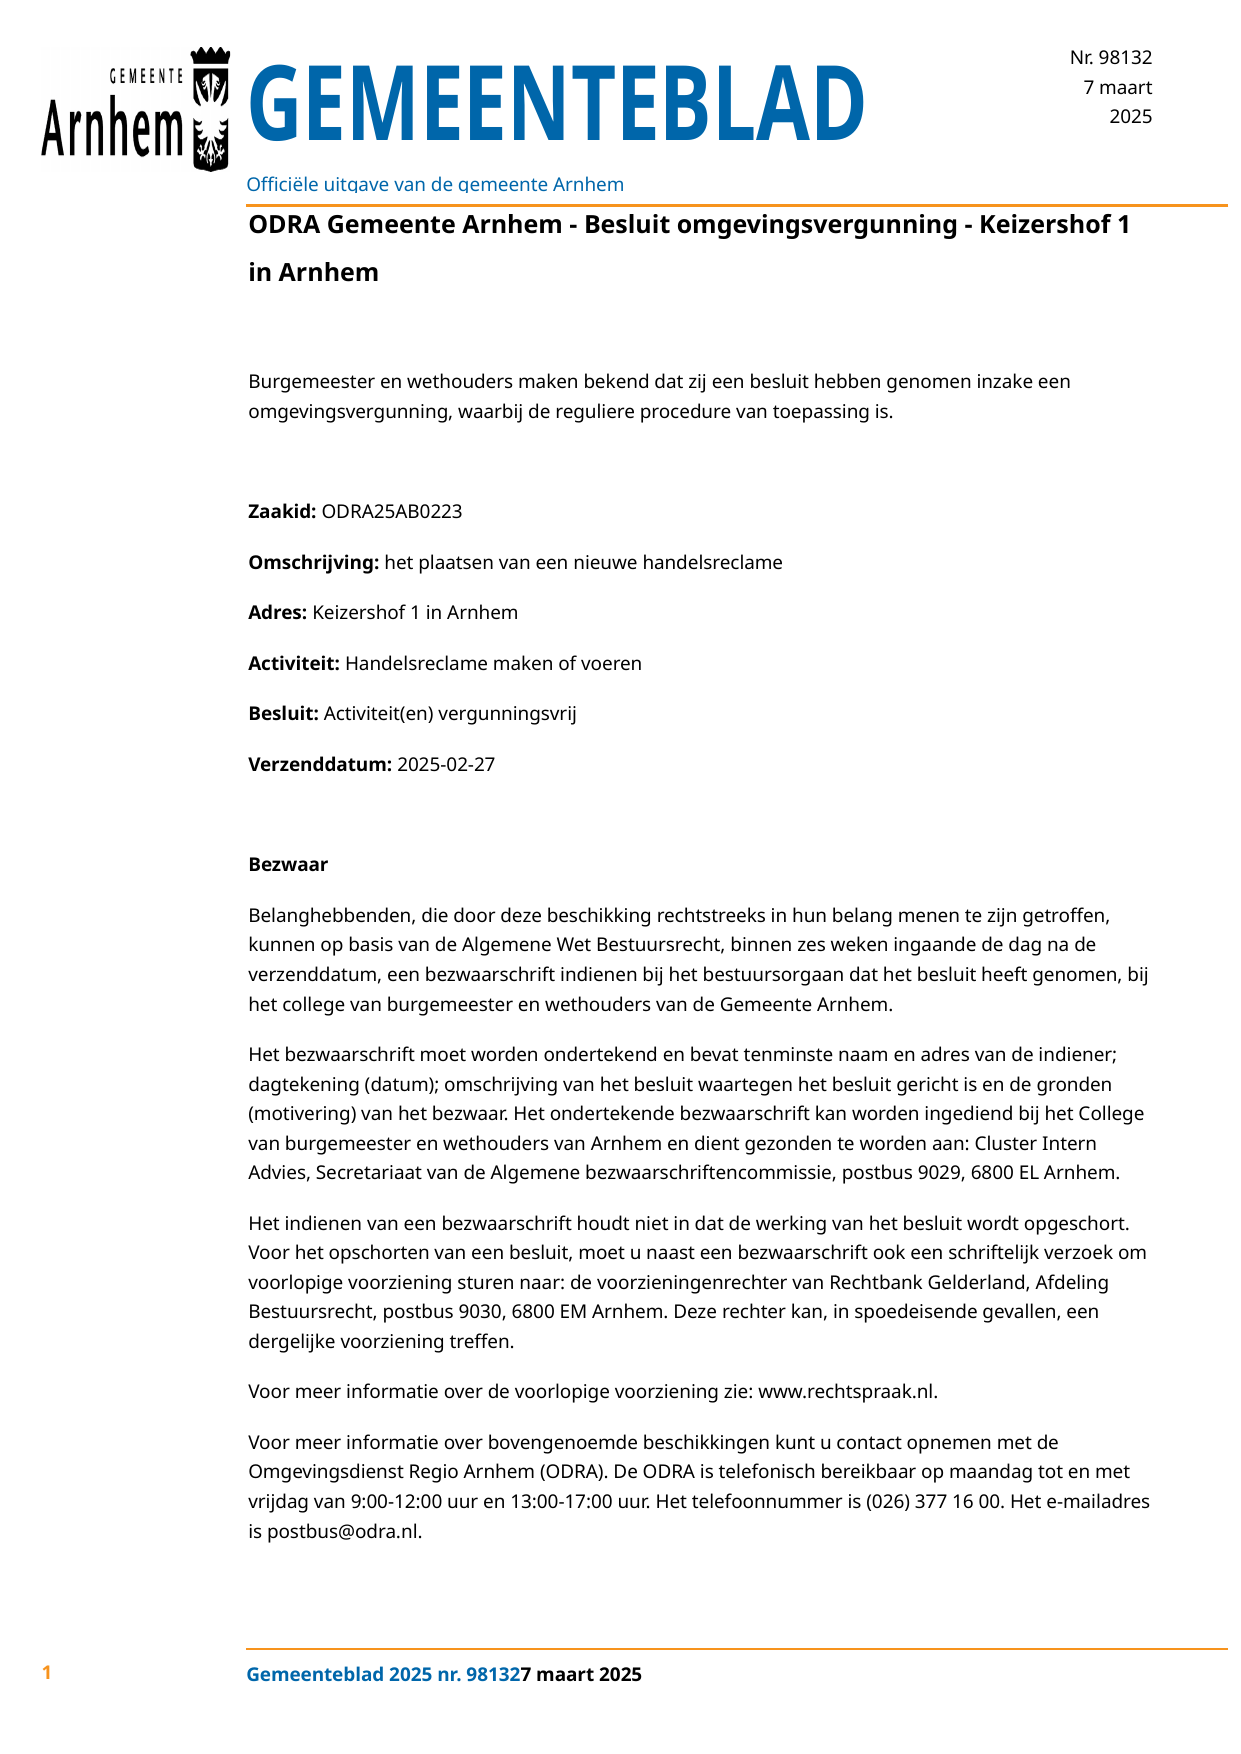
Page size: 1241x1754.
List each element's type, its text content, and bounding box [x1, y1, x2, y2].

text Burgemeester en wethouders maken bekend dat zij een besluit hebben genomen inzake een omgevingsvergunning, waarbij de reguliere procedure van toepassing is. [248, 368, 1152, 424]
text Besluit: Activiteit(en) vergunningsvrij [248, 700, 1152, 726]
picture [41, 47, 231, 172]
text Omschrijving: het plaatsen van een nieuwe handelsreclame [248, 549, 1152, 575]
text Het bezwaarschrift moet worden ondertekend en bevat tenminste naam en adres van de indiener; dagtekening (datum); omschrijving van het besluit waartegen het besluit gericht is en de gronden (motivering) van het bezwaar. Het ondertekende bezwaarschrift kan worden ingediend bij het College van burgemeester en wethouders van Arnhem en dient gezonden te worden aan: Cluster Intern Advies, Secretariaat van de Algemene bezwaarschriftencommissie, postbus 9029, 6800 EL Arnhem. [248, 1041, 1152, 1185]
text Het indienen van een bezwaarschrift houdt niet in dat de werking van het besluit wordt opgeschort. Voor het opschorten van een besluit, moet u naast een bezwaarschrift ook een schriftelijk verzoek om voorlopige voorziening sturen naar: de voorzieningenrechter van Rechtbank Gelderland, Afdeling Bestuursrecht, postbus 9030, 6800 EM Arnhem. Deze rechter kan, in spoedeisende gevallen, een dergelijke voorziening treffen. [248, 1210, 1152, 1354]
text Verzenddatum: 2025-02-27 [248, 751, 1152, 777]
text Zaakid: ODRA25AB0223 [248, 499, 1152, 524]
text Belanghebbenden, die door deze beschikking rechtstreeks in hun belang menen te zijn getroffen, kunnen op basis van de Algemene Wet Bestuursrecht, binnen zes weken ingaande de dag na de verzenddatum, een bezwaarschrift indienen bij het bestuursorgaan dat het besluit heeft genomen, bij het college van burgemeester en wethouders van de Gemeente Arnhem. [248, 902, 1152, 1017]
text Voor meer informatie over bovengenoemde beschikkingen kunt u contact opnemen met de Omgevingsdienst Regio Arnhem (ODRA). De ODRA is telefonisch bereikbaar op maandag tot en met vrijdag van 9:00-12:00 uur en 13:00-17:00 uur. Het telefoonnummer is (026) 377 16 00. Het e-mailadres is postbus@odra.nl. [248, 1429, 1152, 1544]
text Bezwaar [248, 852, 1152, 877]
text ODRA Gemeente Arnhem - Besluit omgevingsvergunning - Keizershof 1 in Arnhem [248, 207, 1152, 288]
text Voor meer informatie over de voorlopige voorziening zie: www.rechtspraak.nl. [248, 1379, 1152, 1404]
text Adres: Keizershof 1 in Arnhem [248, 599, 1152, 625]
text Activiteit: Handelsreclame maken of voeren [248, 650, 1152, 676]
